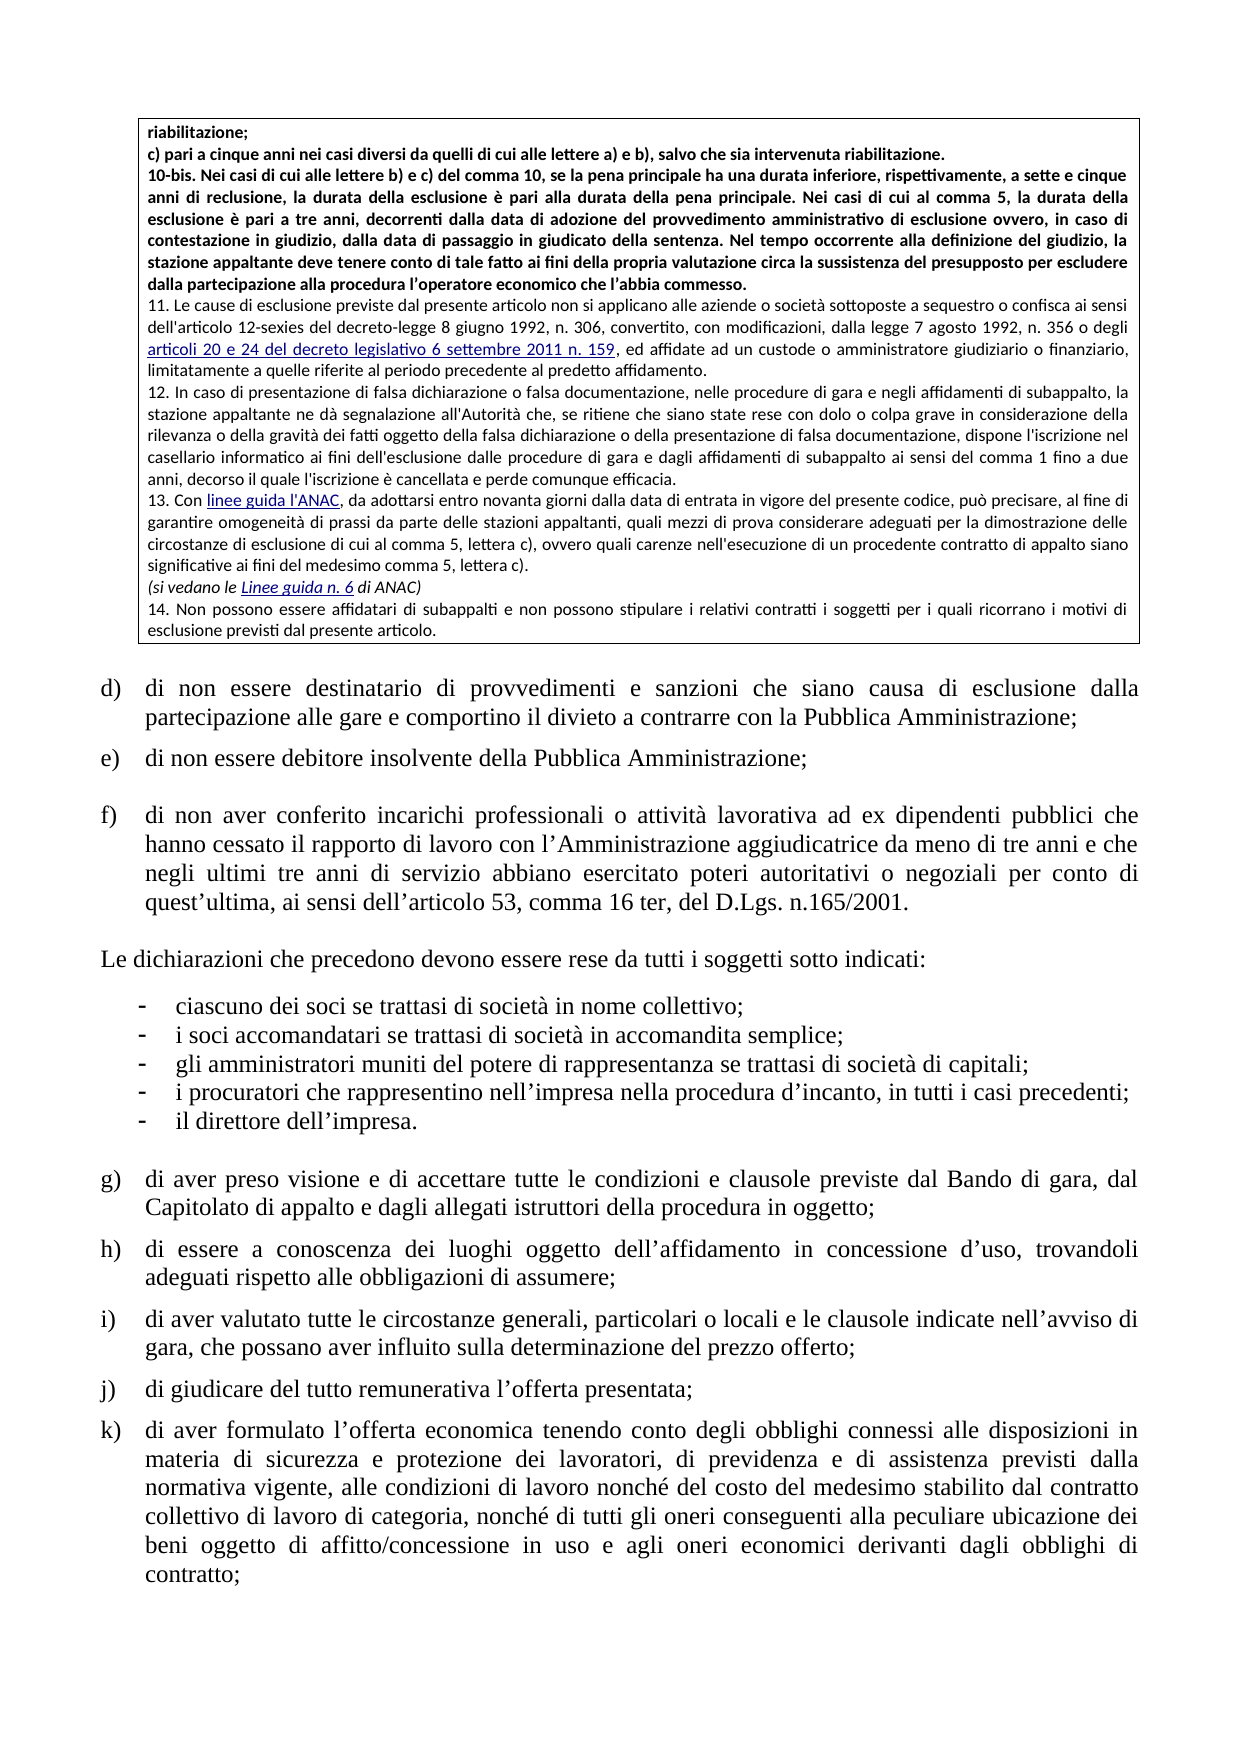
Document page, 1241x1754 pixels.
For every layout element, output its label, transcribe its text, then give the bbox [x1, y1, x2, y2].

list gli amministratori muniti del potere di rappresentanza se trattasi di società di capitali; [138, 1049, 1140, 1077]
text 10-bis. Nei casi di cui alle lettere b) e c) del comma 10, se la pena principale ha una durata inferiore, rispettivamente, a sette e cinque anni di reclusione, la durata della esclusione è pari alla durata della pena principale. Nei casi di cui al comma 5, la durata della esclusione è pari a tre anni, decorrenti dalla data di adozione del provvedimento amministrativo di esclusione ovvero, in caso di contestazione in giudizio, dalla data di passaggio in giudicato della sentenza. Nel tempo occorrente alla definizione del giudizio, la stazione appaltante deve tenere conto di tale fatto ai fini della propria valutazione circa la sussistenza del presupposto per escludere dalla partecipazione alla procedura l’operatore economico che l’abbia commesso. [139, 161, 1139, 291]
list di essere a conoscenza dei luoghi oggetto dell’affidamento in concessione d’uso, trovandoli adeguati rispetto alle obbligazioni di assumere; [100, 1234, 1140, 1291]
text Le dichiarazioni che precedono devono essere rese da tutti i soggetti sotto indicati: [100, 944, 1140, 973]
list di aver valutato tutte le circostanze generali, particolari o locali e le clausole indicate nell’avviso di gara, che possano aver influito sulla determinazione del prezzo offerto; [100, 1304, 1140, 1361]
list di non essere destinatario di provvedimenti e sanzioni che siano causa di esclusione dalla partecipazione alle gare e comportino il divieto a contrarre con la Pubblica Amministrazione; [100, 673, 1140, 731]
list di non aver conferito incarichi professionali o attività lavorativa ad ex dipendenti pubblici che hanno cessato il rapporto di lavoro con l’Amministrazione aggiudicatrice da meno di tre anni e che negli ultimi tre anni di servizio abbiano esercitato poteri autoritativi o negoziali per conto di quest’ultima, ai sensi dell’articolo 53, comma 16 ter, del D.Lgs. n.165/2001. [100, 801, 1140, 916]
list i procuratori che rappresentino nell’impresa nella procedura d’incanto, in tutti i casi precedenti; [138, 1077, 1140, 1106]
list di aver formulato l’offerta economica tenendo conto degli obblighi connessi alle disposizioni in materia di sicurezza e protezione dei lavoratori, di previdenza e di assistenza previsti dalla normativa vigente, alle condizioni di lavoro nonché del costo del medesimo stabilito dal contratto collettivo di lavoro di categoria, nonché di tutti gli oneri conseguenti alla peculiare ubicazione dei beni oggetto di affitto/concessione in uso e agli oneri economici derivanti dagli obblighi di contratto; [100, 1415, 1140, 1587]
text 11. Le cause di esclusione previste dal presente articolo non si applicano alle aziende o società sottoposte a sequestro o confisca ai sensi dell'articolo 12-sexies del decreto-legge 8 giugno 1992, n. 306, convertito, con modificazioni, dalla legge 7 agosto 1992, n. 356 o degli articoli 20 e 24 del decreto legislativo 6 settembre 2011 n. 159, ed affidate ad un custode o amministratore giudiziario o finanziario, limitatamente a quelle riferite al periodo precedente al predetto affidamento. [139, 291, 1139, 378]
text 14. Non possono essere affidatari di subappalti e non possono stipulare i relativi contratti i soggetti per i quali ricorrano i motivi di esclusione previsti dal presente articolo. [139, 595, 1139, 643]
list i soci accomandatari se trattasi di società in accomandita semplice; [138, 1020, 1140, 1049]
list ciascuno dei soci se trattasi di società in nome collettivo; [138, 991, 1140, 1020]
text 12. In caso di presentazione di falsa dichiarazione o falsa documentazione, nelle procedure di gara e negli affidamenti di subappalto, la stazione appaltante ne dà segnalazione all'Autorità che, se ritiene che siano state rese con dolo o colpa grave in considerazione della rilevanza o della gravità dei fatti oggetto della falsa dichiarazione o della presentazione di falsa documentazione, dispone l'iscrizione nel casellario informatico ai fini dell'esclusione dalle procedure di gara e dagli affidamenti di subappalto ai sensi del comma 1 fino a due anni, decorso il quale l'iscrizione è cancellata e perde comunque efficacia. [139, 378, 1139, 486]
text 13. Con linee guida l'ANAC, da adottarsi entro novanta giorni dalla data di entrata in vigore del presente codice, può precisare, al fine di garantire omogeneità di prassi da parte delle stazioni appaltanti, quali mezzi di prova considerare adeguati per la dimostrazione delle circostanze di esclusione di cui al comma 5, lettera c), ovvero quali carenze nell'esecuzione di un procedente contratto di appalto siano significative ai fini del medesimo comma 5, lettera c). (si vedano le Linee guida n. 6 di ANAC) [139, 486, 1139, 595]
text riabilitazione; c) pari a cinque anni nei casi diversi da quelli di cui alle lettere a) e b), salvo che sia intervenuta riabilitazione. [139, 119, 1139, 161]
list di non essere debitore insolvente della Pubblica Amministrazione; [100, 743, 1140, 772]
list di aver preso visione e di accettare tutte le condizioni e clausole previste dal Bando di gara, dal Capitolato di appalto e dagli allegati istruttori della procedura in oggetto; [100, 1164, 1140, 1221]
list il direttore dell’impresa. [138, 1106, 1140, 1135]
list di giudicare del tutto remunerativa l’offerta presentata; [100, 1374, 1140, 1402]
